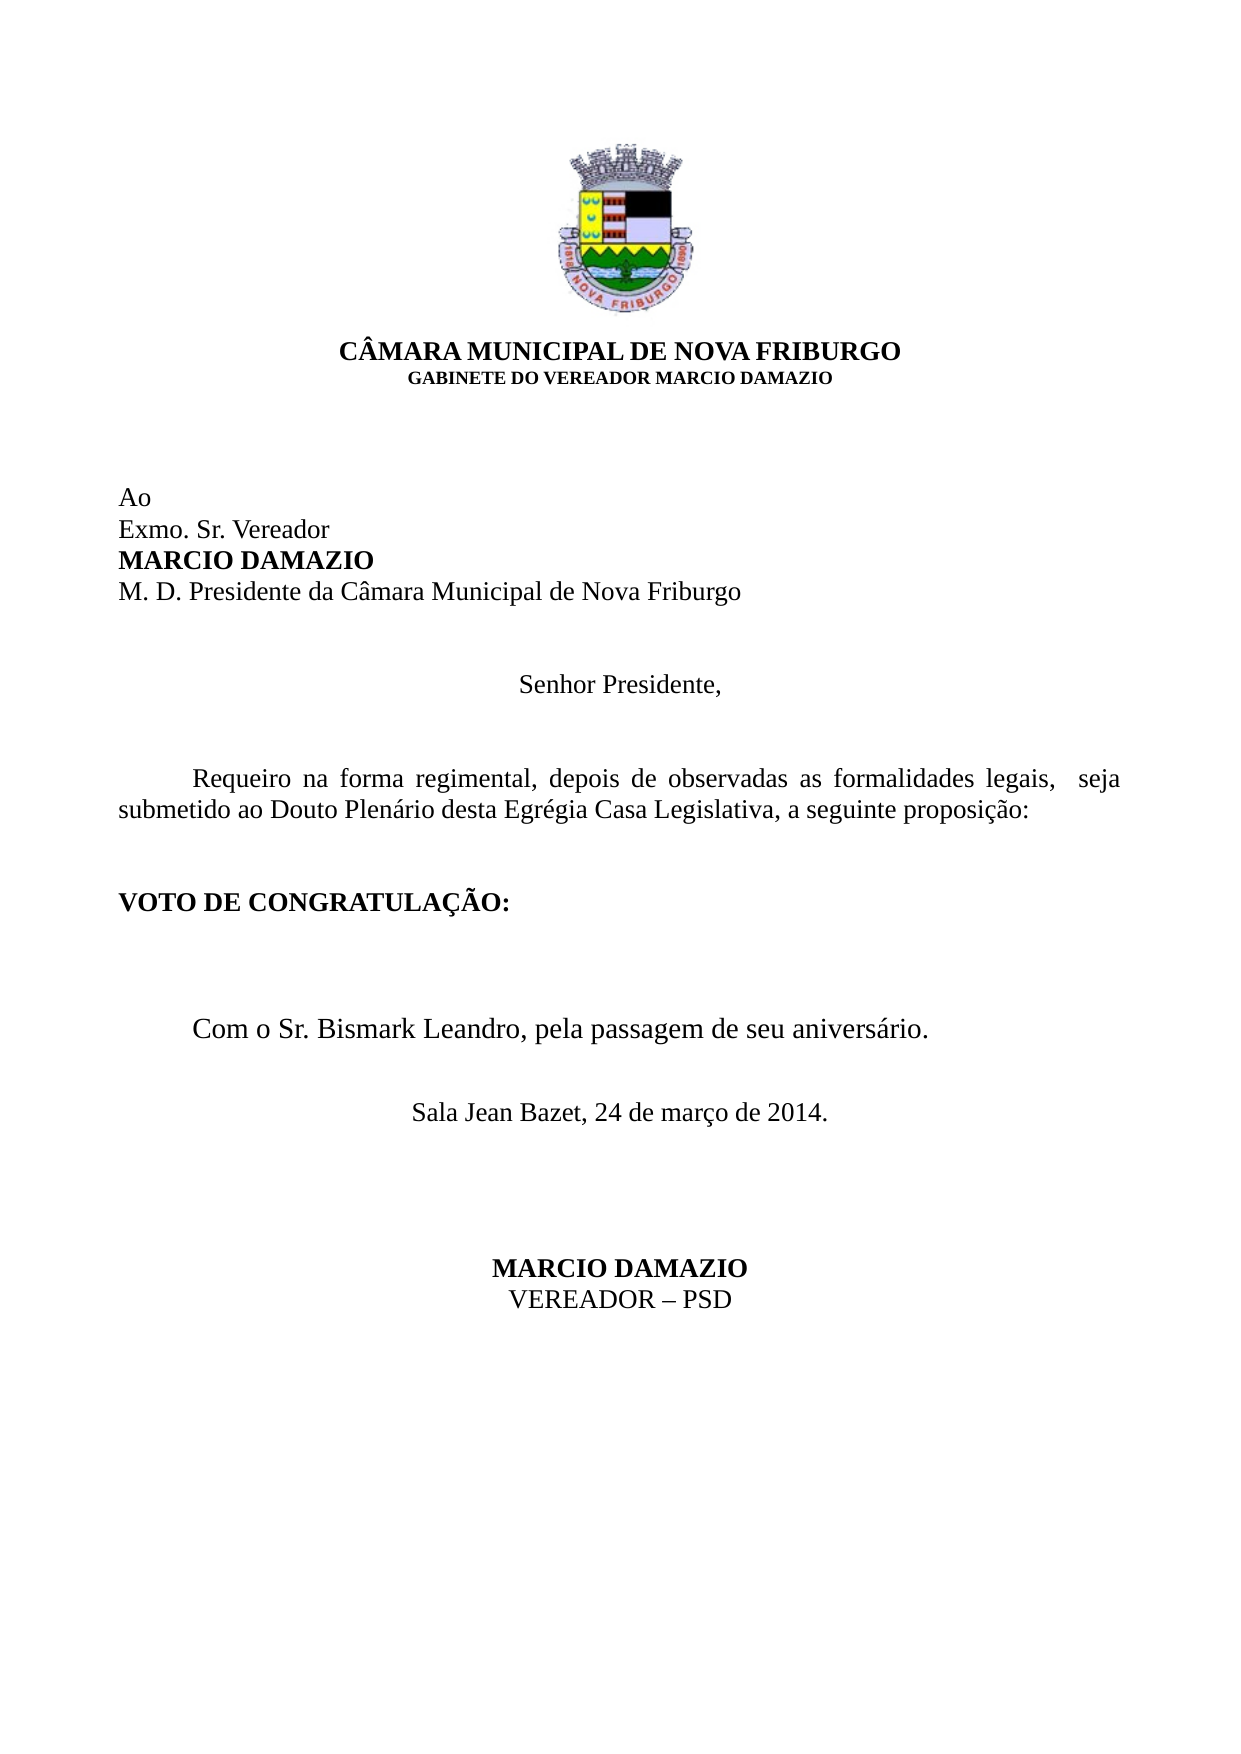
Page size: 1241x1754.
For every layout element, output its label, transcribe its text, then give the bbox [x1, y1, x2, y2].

text VOTO DE CONGRATULAÇÃO: [118, 886, 1122, 918]
text MARCIO DAMAZIO [118, 544, 1122, 575]
text Requeiro na forma regimental, depois de observadas as formalidades legais, seja submetido ao Douto Plenário desta Egrégia Casa Legislativa, a seguinte proposição: [118, 762, 1122, 824]
text CÂMARA MUNICIPAL DE NOVA FRIBURGO [118, 335, 1122, 367]
text GABINETE DO VEREADOR MARCIO DAMAZIO [118, 367, 1122, 388]
text Sala Jean Bazet, 24 de março de 2014. [118, 1097, 1122, 1128]
text Ao [118, 482, 1122, 513]
text VEREADOR – PSD [118, 1283, 1122, 1314]
text Exmo. Sr. Vereador [118, 513, 1122, 544]
list D. Presidente da Câmara Municipal de Nova Friburgo [118, 575, 1122, 606]
picture [537, 127, 703, 327]
text MARCIO DAMAZIO [118, 1252, 1122, 1283]
text Senhor Presidente, [118, 668, 1122, 699]
text Com o Sr. Bismark Leandro, pela passagem de seu aniversário. [118, 1011, 1122, 1044]
